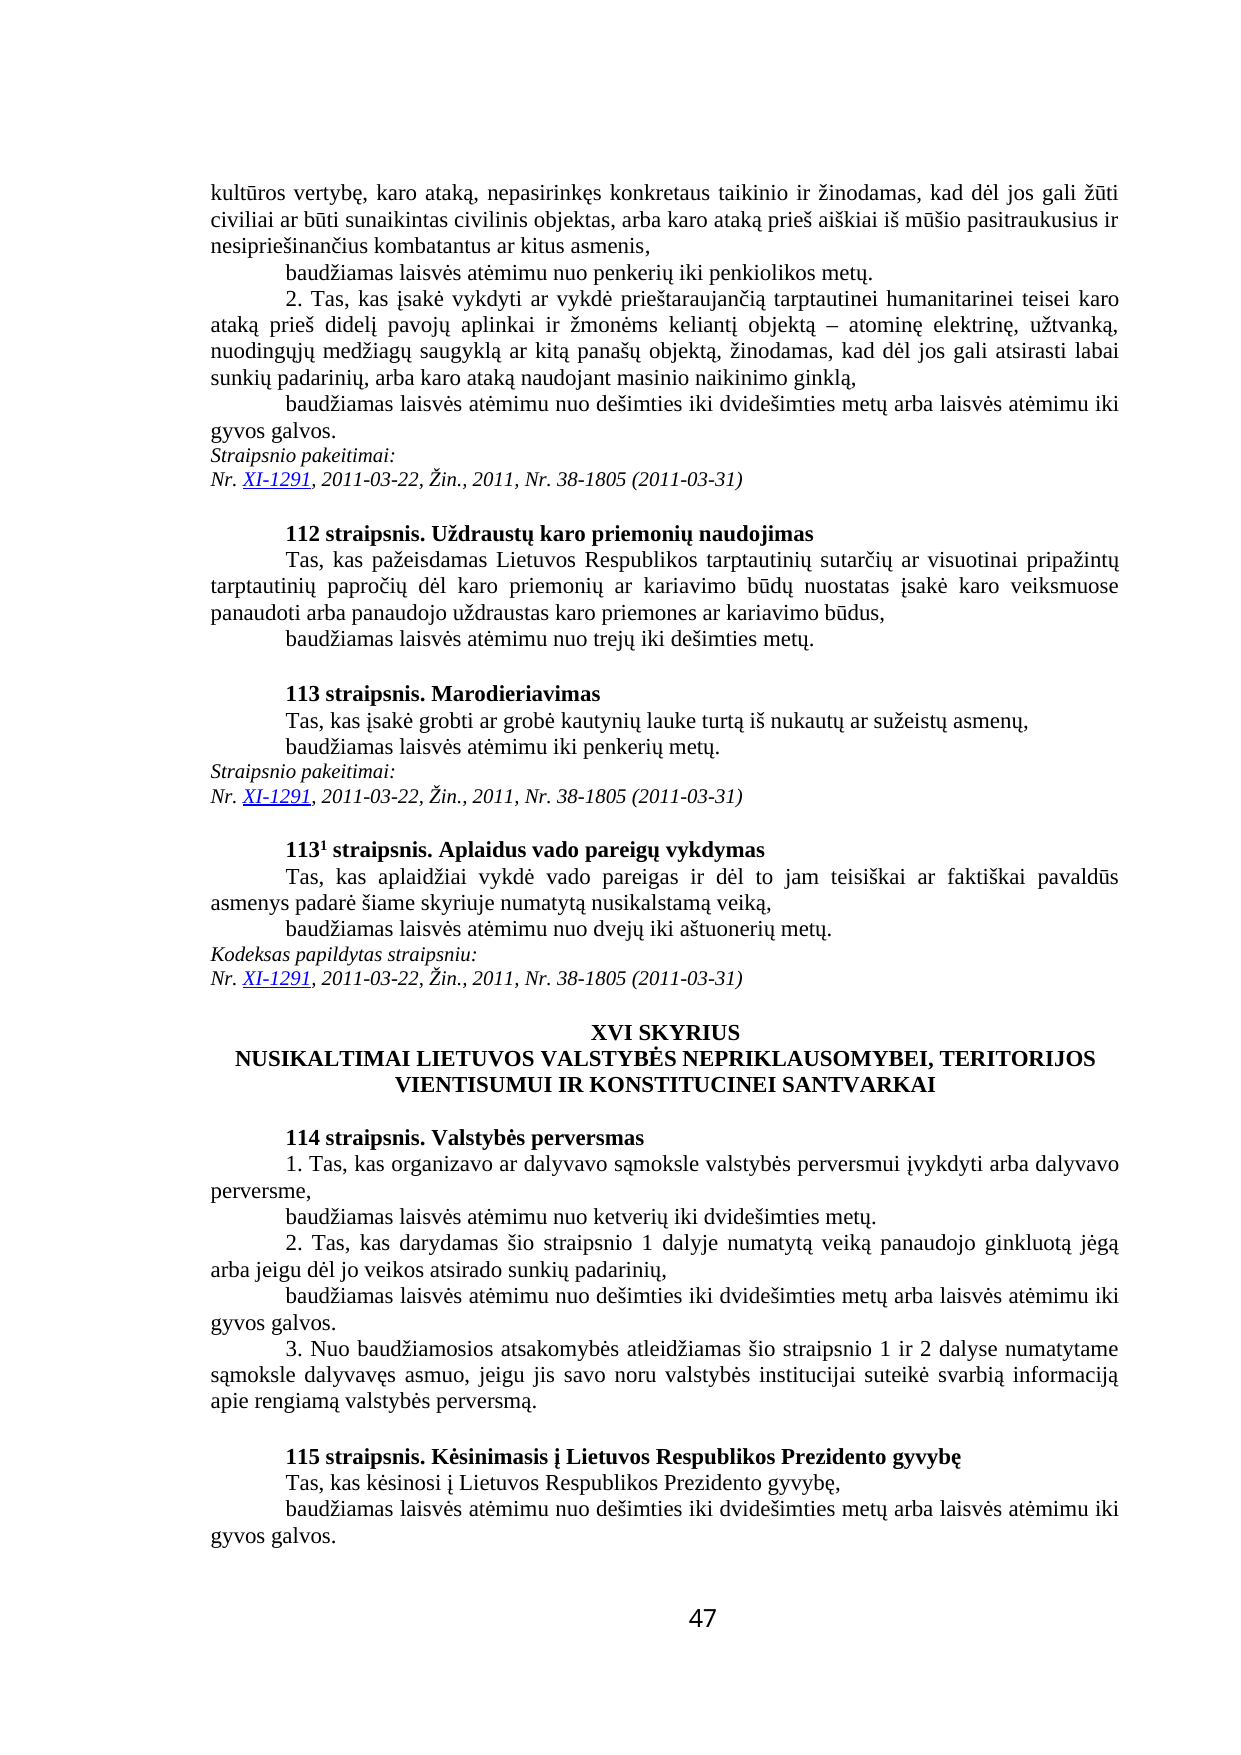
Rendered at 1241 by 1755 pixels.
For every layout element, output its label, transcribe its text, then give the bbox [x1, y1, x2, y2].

text Nr. XI-1291, 2011-03-22, Žin., 2011, Nr. 38-1805 (2011-03-31) [210, 467, 1120, 491]
text Kodeksas papildytas straipsniu: [210, 942, 1120, 966]
text Tas, kas kėsinosi į Lietuvos Respublikos Prezidento gyvybę, [210, 1469, 1120, 1495]
text baudžiamas laisvės atėmimu nuo dešimties iki dvidešimties metų arba laisvės atėmimu iki gyvos galvos. [210, 390, 1120, 443]
text baudžiamas laisvės atėmimu nuo ketverių iki dvidešimties metų. [210, 1203, 1120, 1229]
text Straipsnio pakeitimai: [210, 759, 1120, 783]
text baudžiamas laisvės atėmimu nuo dešimties iki dvidešimties metų arba laisvės atėmimu iki gyvos galvos. [210, 1282, 1120, 1335]
text XVI SKYRIUS [210, 1019, 1120, 1045]
text 3. Nuo baudžiamosios atsakomybės atleidžiamas šio straipsnio 1 ir 2 dalyse numatytame sąmoksle dalyvavęs asmuo, jeigu jis savo noru valstybės institucijai suteikė svarbią informaciją apie rengiamą valstybės perversmą. [210, 1335, 1120, 1414]
text 112 straipsnis. Uždraustų karo priemonių naudojimas [210, 520, 1120, 546]
text NUSIKALTIMAI LIETUVOS valstybės nepriklausomybei, teritoriJOS vientisumui ir konstitucinei santvarkai [210, 1045, 1120, 1098]
text 1. Tas, kas organizavo ar dalyvavo sąmoksle valstybės perversmui įvykdyti arba dalyvavo perversme, [210, 1150, 1120, 1203]
text Tas, kas pažeisdamas Lietuvos Respublikos tarptautinių sutarčių ar visuotinai pripažintų tarptautinių papročių dėl karo priemonių ar kariavimo būdų nuostatas įsakė karo veiksmuose panaudoti arba panaudojo uždraustas karo priemones ar kariavimo būdus, [210, 546, 1120, 625]
text 114 straipsnis. Valstybės perversmas [210, 1124, 1120, 1150]
text 2. Tas, kas darydamas šio straipsnio 1 dalyje numatytą veiką panaudojo ginkluotą jėgą arba jeigu dėl jo veikos atsirado sunkių padarinių, [210, 1229, 1120, 1282]
text 2. Tas, kas įsakė vykdyti ar vykdė prieštaraujančią tarptautinei humanitarinei teisei karo ataką prieš didelį pavojų aplinkai ir žmonėms keliantį objektą – atominę elektrinę, užtvanką, nuodingųjų medžiagų saugyklą ar kitą panašų objektą, žinodamas, kad dėl jos gali atsirasti labai sunkių padarinių, arba karo ataką naudojant masinio naikinimo ginklą, [210, 285, 1120, 390]
text 1131 straipsnis. Aplaidus vado pareigų vykdymas [210, 836, 1120, 863]
text kultūros vertybę, karo ataką, nepasirinkęs konkretaus taikinio ir žinodamas, kad dėl jos gali žūti civiliai ar būti sunaikintas civilinis objektas, arba karo ataką prieš aiškiai iš mūšio pasitraukusius ir nesipriešinančius kombatantus ar kitus asmenis, [210, 179, 1120, 258]
text Nr. XI-1291, 2011-03-22, Žin., 2011, Nr. 38-1805 (2011-03-31) [210, 966, 1120, 990]
text baudžiamas laisvės atėmimu nuo trejų iki dešimties metų. [210, 625, 1120, 652]
text Tas, kas aplaidžiai vykdė vado pareigas ir dėl to jam teisiškai ar faktiškai pavaldūs asmenys padarė šiame skyriuje numatytą nusikalstamą veiką, [210, 863, 1120, 915]
text Nr. XI-1291, 2011-03-22, Žin., 2011, Nr. 38-1805 (2011-03-31) [210, 783, 1120, 808]
text baudžiamas laisvės atėmimu nuo dvejų iki aštuonerių metų. [210, 915, 1120, 942]
text Tas, kas įsakė grobti ar grobė kautynių lauke turtą iš nukautų ar sužeistų asmenų, [210, 707, 1120, 733]
text baudžiamas laisvės atėmimu nuo dešimties iki dvidešimties metų arba laisvės atėmimu iki gyvos galvos. [210, 1495, 1120, 1548]
text baudžiamas laisvės atėmimu iki penkerių metų. [210, 733, 1120, 759]
text baudžiamas laisvės atėmimu nuo penkerių iki penkiolikos metų. [210, 258, 1120, 285]
text 113 straipsnis. Marodieriavimas [210, 680, 1120, 707]
text 115 straipsnis. Kėsinimasis į Lietuvos Respublikos Prezidento gyvybę [210, 1443, 1120, 1469]
text Straipsnio pakeitimai: [210, 443, 1120, 467]
